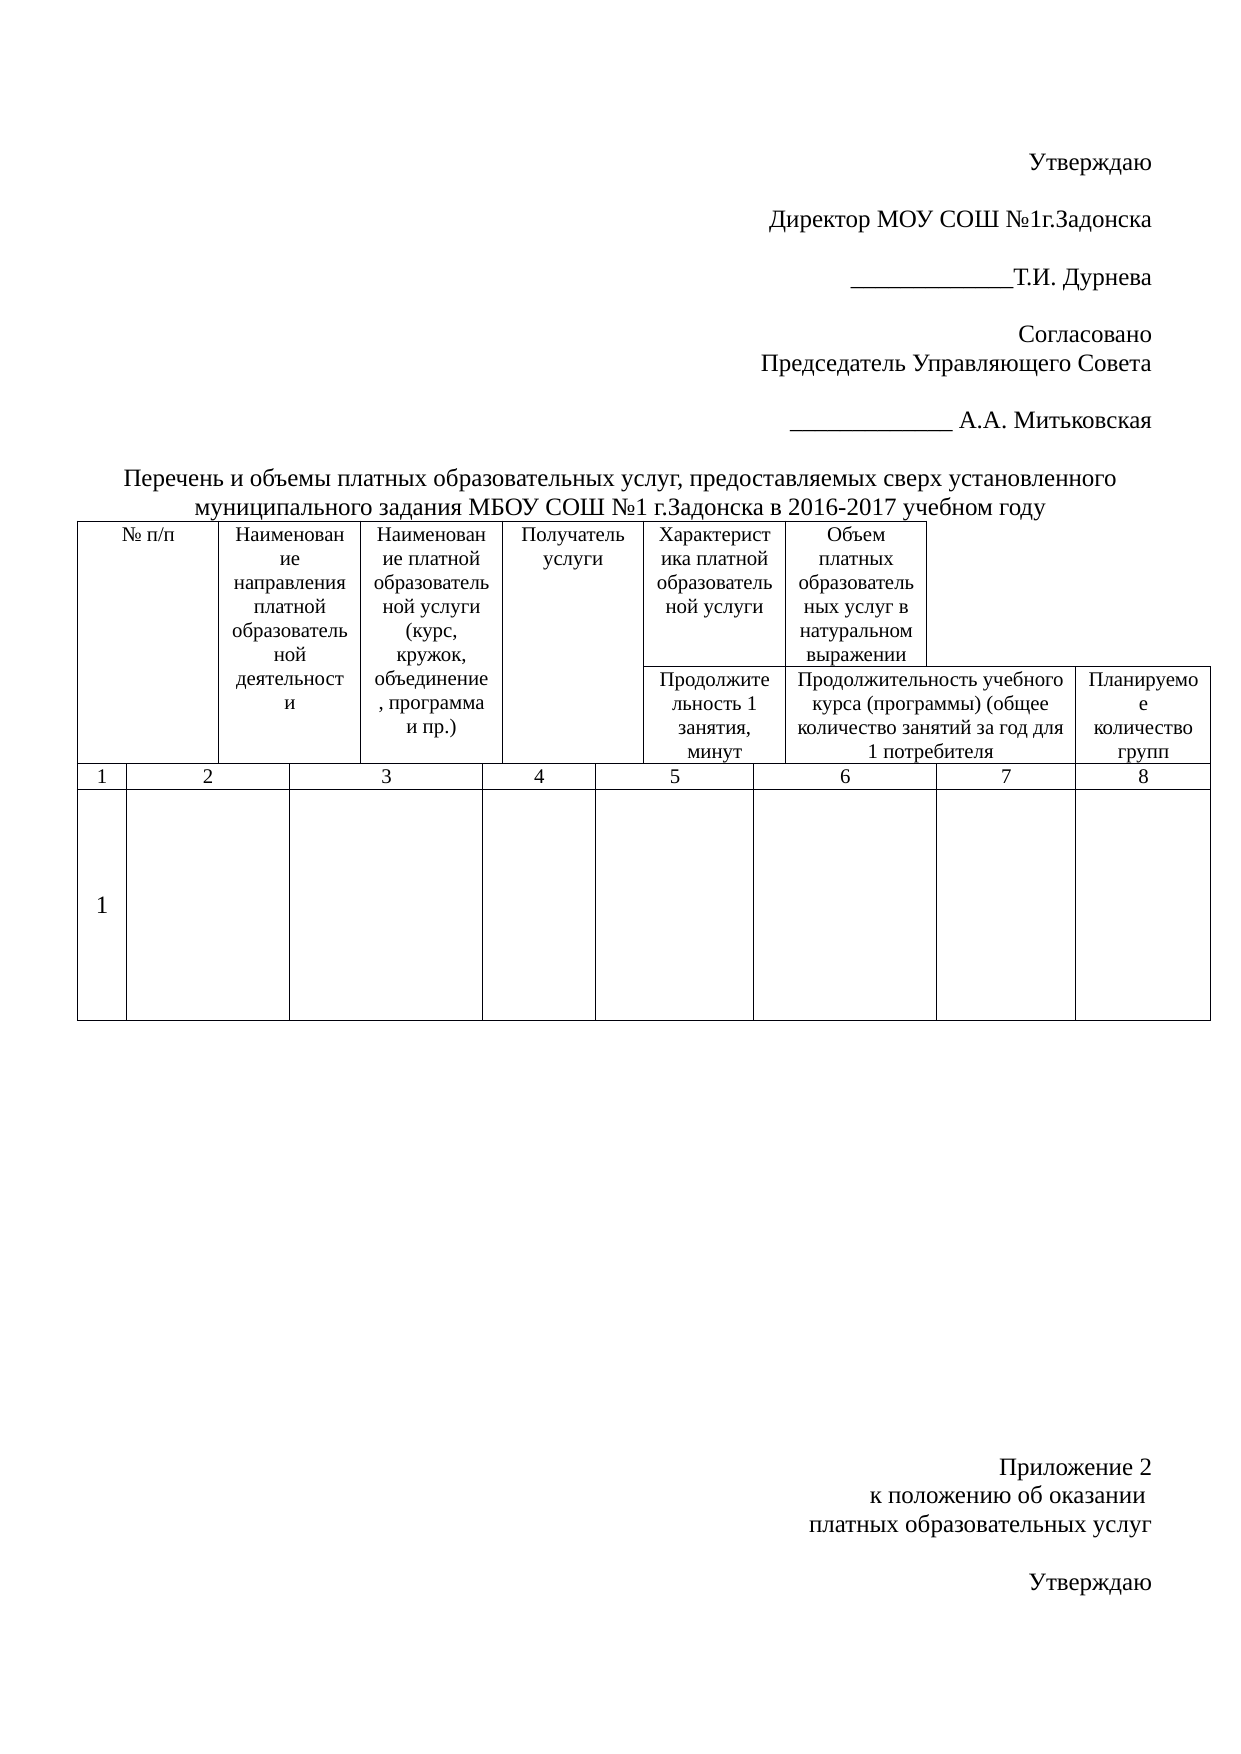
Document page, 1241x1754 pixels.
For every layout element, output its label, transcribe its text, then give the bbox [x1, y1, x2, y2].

table_cell 7 [937, 764, 1075, 788]
table_cell [483, 790, 595, 1019]
text к положению об оказании [89, 1481, 1152, 1509]
table_cell 4 [483, 764, 595, 788]
table_cell [596, 790, 753, 1019]
table_header Наименование платной образовательной услуги (курс, кружок, объединение, программа и пр.) [361, 522, 502, 763]
table_header Наименование направления платной образовательной деятельности [219, 522, 360, 763]
text Перечень и объемы платных образовательных услуг, предоставляемых сверх установленного муниципального задания МБОУ СОШ №1 г.Задонска в 2016-2017 учебном году [89, 463, 1152, 521]
text Председатель Управляющего Совета [89, 348, 1152, 377]
table_cell Продолжительность учебного курса (программы) (общее количество занятий за год для 1 потребителя [786, 667, 1075, 763]
text Утверждаю [89, 1567, 1152, 1596]
table_cell [127, 790, 289, 1019]
text Утверждаю [89, 147, 1152, 176]
table_cell 3 [290, 764, 482, 788]
table_header Получатель услуги [503, 522, 643, 763]
table_header Характеристика платной образовательной услуги [644, 522, 785, 666]
text платных образовательных услуг [89, 1509, 1152, 1538]
text _____________ А.А. Митьковская [89, 406, 1152, 434]
table_cell [290, 790, 482, 1019]
table_cell 8 [1076, 764, 1210, 788]
table_cell [1076, 790, 1210, 1019]
table_header Объем платных образовательных услуг в натуральном выражении [786, 522, 926, 666]
table_cell 1 [78, 764, 126, 788]
table_cell 6 [754, 764, 936, 788]
table_cell 5 [596, 764, 753, 788]
table_cell [754, 790, 936, 1019]
table_cell [937, 790, 1075, 1019]
table_cell Продолжительность 1 занятия, минут [644, 667, 785, 763]
table_header № п/п [78, 522, 218, 763]
table_cell Планируемое количество групп [1076, 667, 1210, 763]
table_cell 2 [127, 764, 289, 788]
text Приложение 2 [89, 1452, 1152, 1481]
text Директор МОУ СОШ №1г.Задонска [89, 204, 1152, 233]
text _____________Т.И. Дурнева [89, 262, 1152, 291]
text Согласовано [89, 319, 1152, 348]
table_cell 1 [78, 790, 126, 1019]
